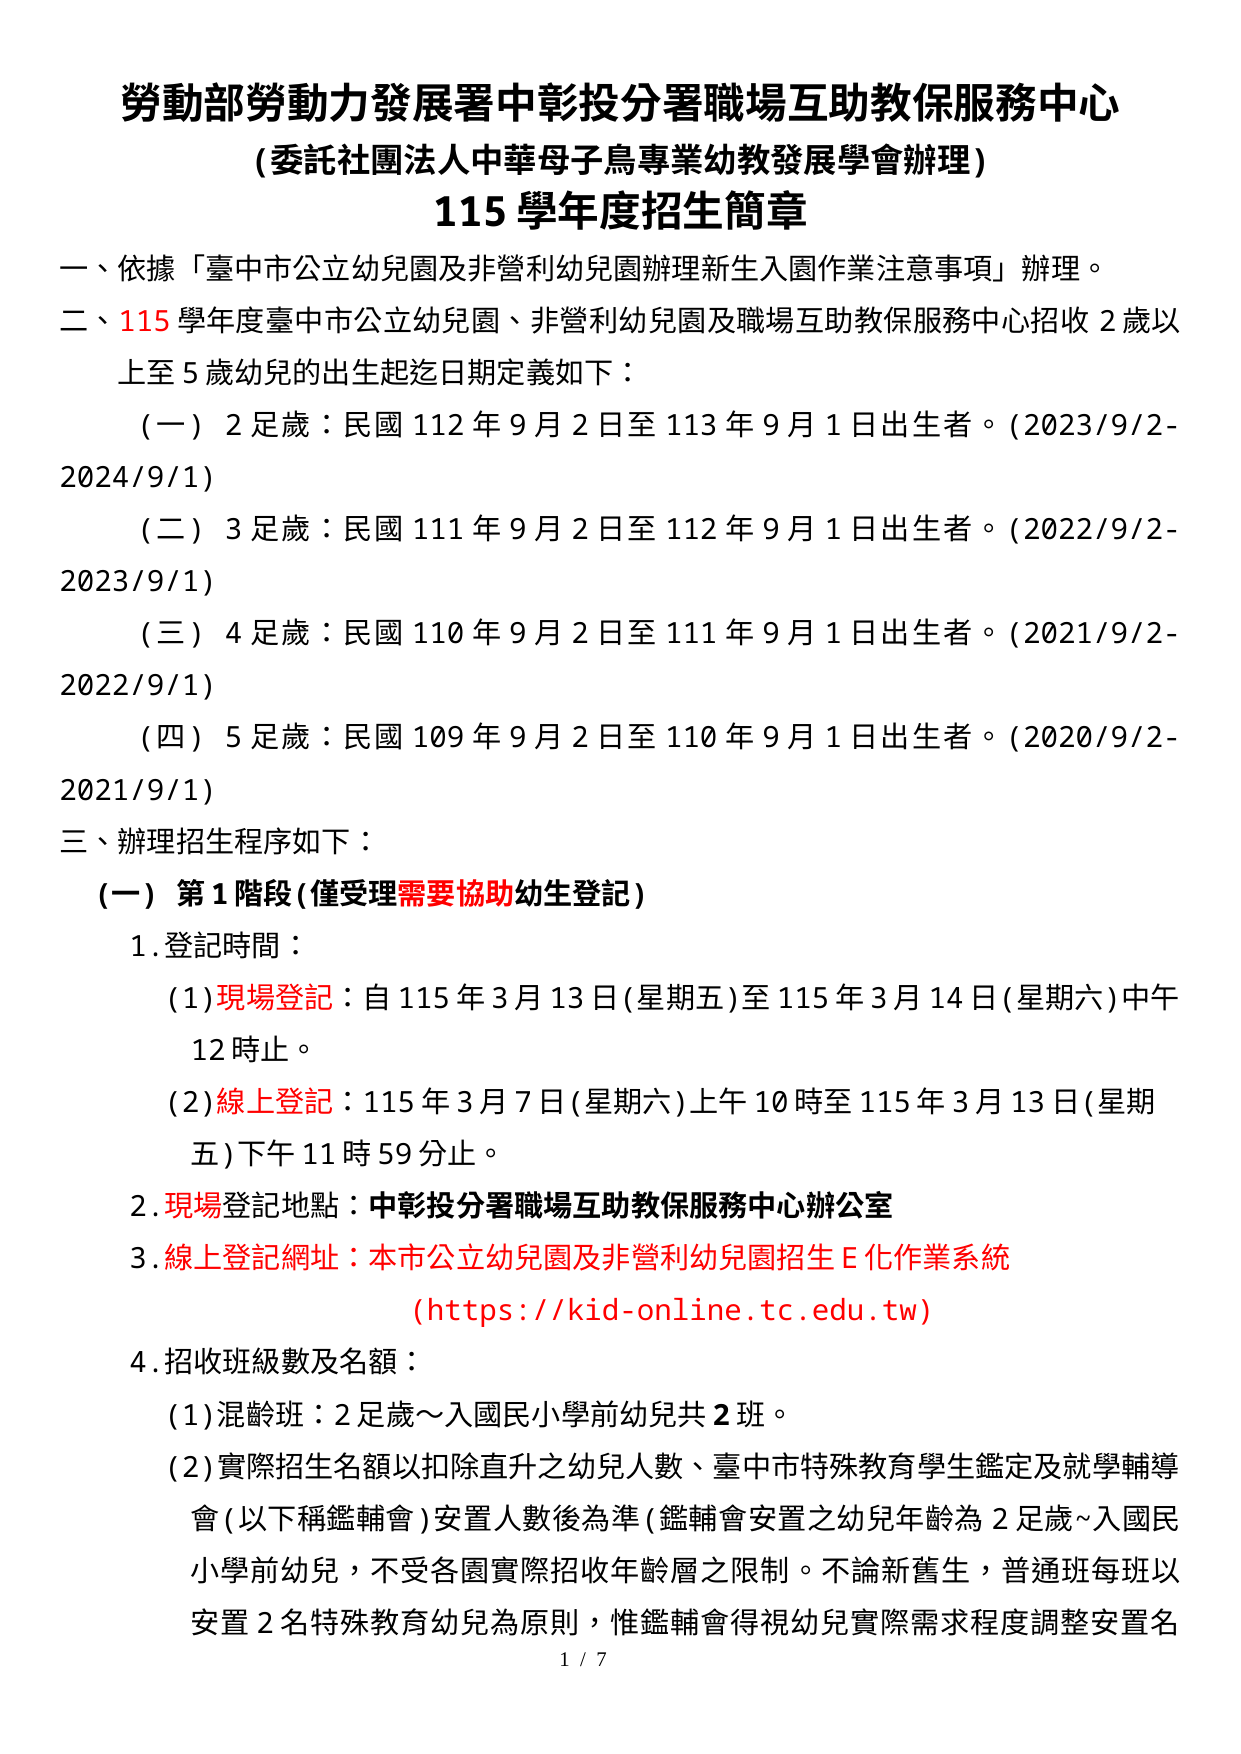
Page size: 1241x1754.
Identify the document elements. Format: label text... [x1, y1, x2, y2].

text 勞動部勞動力發展署中彰投分署職場互助教保服務中心 [59, 75, 1181, 129]
text 115學年度招生簡章 [59, 183, 1181, 237]
text (1)混齡班：2足歲～入國民小學前幼兒共2班。 [59, 1383, 1181, 1435]
text (1)現場登記：自115年3月13日(星期五)至115年3月14日(星期六)中午12時止。 [59, 967, 1181, 1071]
text 4.招收班級數及名額： [59, 1331, 1181, 1383]
text (三) 4足歲：民國110年9月2日至111年9月1日出生者。(2021/9/2-2022/9/1) [59, 602, 1181, 706]
text 一、依據「臺中市公立幼兒園及非營利幼兒園辦理新生入園作業注意事項」辦理。 [59, 237, 1181, 289]
text (二) 3足歲：民國111年9月2日至112年9月1日出生者。(2022/9/2-2023/9/1) [59, 498, 1181, 602]
text (一) 2足歲：民國112年9月2日至113年9月1日出生者。(2023/9/2-2024/9/1) [59, 394, 1181, 498]
text (四) 5足歲：民國109年9月2日至110年9月1日出生者。(2020/9/2-2021/9/1) [59, 706, 1181, 810]
text (https://kid-online.tc.edu.tw) [59, 1279, 1181, 1331]
text (委託社團法人中華母子鳥專業幼教發展學會辦理) [59, 129, 1181, 183]
text 二、115學年度臺中市公立幼兒園、非營利幼兒園及職場互助教保服務中心招收2歲以上至5歲幼兒的出生起迄日期定義如下： [59, 289, 1181, 394]
text 3.線上登記網址：本市公立幼兒園及非營利幼兒園招生E化作業系統 [59, 1227, 1181, 1279]
text 三、辦理招生程序如下： [59, 810, 1181, 862]
text (一) 第1階段(僅受理需要協助幼生登記) [59, 862, 1181, 914]
text 2.現場登記地點：中彰投分署職場互助教保服務中心辦公室 [59, 1175, 1181, 1227]
text 1.登記時間： [59, 914, 1181, 967]
text (2)實際招生名額以扣除直升之幼兒人數、臺中市特殊教育學生鑑定及就學輔導會(以下稱鑑輔會)安置人數後為準(鑑輔會安置之幼兒年齡為2足歲~入國民小學前幼兒，不受各園實際招收年齡層之限制。不論新舊生，普通班每班以安置2名特殊教育幼兒為原則，惟鑑輔會得視幼兒實際需求程度調整安置名 [59, 1435, 1181, 1644]
text (2)線上登記：115年3月7日(星期六)上午10時至115年3月13日(星期五)下午11時59分止。 [59, 1071, 1181, 1175]
